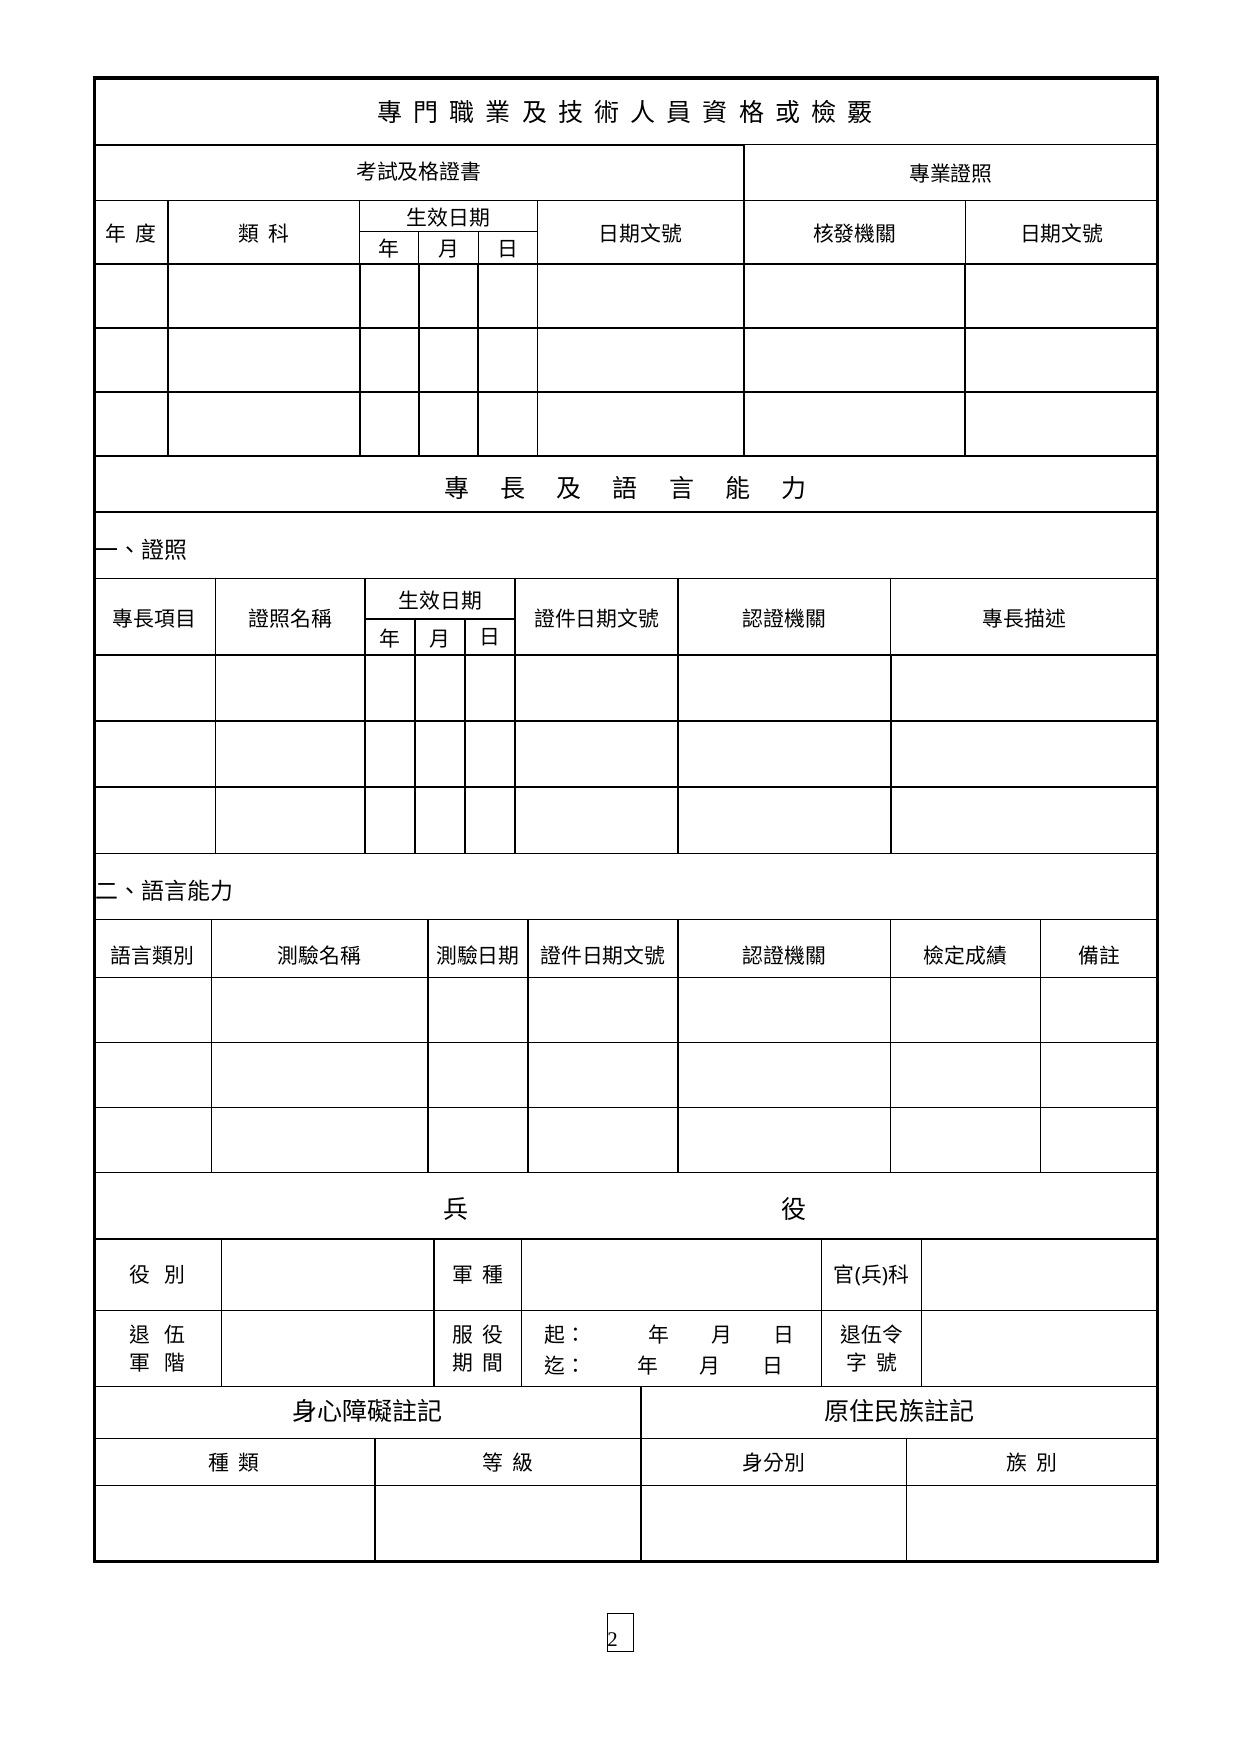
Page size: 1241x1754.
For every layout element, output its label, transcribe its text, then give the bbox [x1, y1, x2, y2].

table_cell 軍 種 [435, 1240, 521, 1309]
table_cell 核發機關 [745, 201, 965, 263]
table_cell [891, 1108, 1040, 1172]
table_cell [679, 788, 890, 852]
table_cell [1041, 1043, 1156, 1107]
table_cell 證件日期文號 [516, 579, 677, 654]
table_cell [429, 1043, 527, 1107]
table_cell [642, 1486, 906, 1559]
table_cell [538, 265, 743, 327]
table_cell [96, 1043, 211, 1107]
table_cell [420, 265, 477, 327]
table_cell [891, 978, 1040, 1041]
table_cell [429, 1108, 527, 1172]
table_cell 等 級 [376, 1439, 640, 1485]
table_cell [416, 722, 464, 786]
table_cell 檢定成績 [891, 920, 1040, 976]
table_cell 種 類 [96, 1439, 374, 1485]
table_cell 退 伍 軍 階 [96, 1311, 221, 1386]
table_cell 二、語言能力 [96, 854, 1156, 918]
table_cell [529, 978, 677, 1041]
table_cell [466, 788, 514, 852]
table_cell 身分別 [642, 1439, 906, 1485]
table_cell 證件日期文號 [529, 920, 677, 976]
table_cell [96, 788, 215, 852]
table_cell [376, 1486, 640, 1559]
table_cell [366, 656, 414, 720]
table_cell 日期文號 [966, 201, 1156, 263]
table_cell [479, 329, 537, 391]
table_cell [516, 788, 677, 852]
table_cell [96, 656, 215, 720]
table_cell [366, 788, 414, 852]
table_cell [466, 656, 514, 720]
table_cell [361, 265, 418, 327]
table_cell 認證機關 [679, 579, 890, 654]
table_cell 月 [419, 232, 478, 263]
table_cell [892, 656, 1156, 720]
table_cell [96, 722, 215, 786]
table_cell 官(兵)科 [822, 1240, 921, 1309]
table_cell [892, 722, 1156, 786]
table_cell [366, 722, 414, 786]
table_cell [466, 722, 514, 786]
table_cell [892, 788, 1156, 852]
table_cell [516, 722, 677, 786]
table_cell [169, 265, 359, 327]
table_cell 兵 役 [96, 1173, 1156, 1238]
table_cell [679, 722, 890, 786]
table_cell [429, 978, 527, 1041]
table_cell 一、證照 [96, 513, 1156, 577]
table_cell [212, 1108, 427, 1172]
table_cell [169, 329, 359, 391]
table_cell [416, 656, 464, 720]
table_cell [679, 1108, 890, 1172]
table_cell [966, 265, 1156, 327]
table_cell [538, 329, 743, 391]
table_cell 測驗日期 [429, 920, 527, 976]
table_cell 役 別 [96, 1240, 221, 1309]
table_cell [516, 656, 677, 720]
table_cell [212, 1043, 427, 1107]
table_cell 族 別 [907, 1439, 1156, 1485]
table_cell 日 [466, 620, 514, 654]
table_cell [96, 265, 167, 327]
table_cell [907, 1486, 1156, 1559]
table_cell [216, 722, 364, 786]
table_cell [891, 1043, 1040, 1107]
table_cell [361, 329, 418, 391]
table_cell [922, 1240, 1156, 1309]
table_cell 專長項目 [96, 579, 215, 654]
table_cell [420, 393, 477, 455]
table_cell [529, 1043, 677, 1107]
table_cell 備註 [1041, 920, 1156, 976]
table_cell [679, 978, 890, 1041]
table_cell 考試及格證書 [96, 146, 743, 200]
table_cell 日期文號 [538, 201, 743, 263]
table_cell 專長描述 [891, 579, 1156, 654]
table_header 專 門 職 業 及 技 術 人 員 資 格 或 檢 覈 [96, 80, 1156, 144]
table_cell [479, 265, 537, 327]
table_cell 專長及語言能力 [96, 457, 1156, 511]
table_cell 類 科 [169, 201, 359, 263]
table_cell 認證機關 [679, 920, 890, 976]
table_cell 生效日期 [366, 579, 514, 618]
table_cell [222, 1311, 433, 1386]
table_cell [216, 788, 364, 852]
table_cell 原住民族註記 [642, 1387, 1156, 1437]
table_cell [538, 393, 743, 455]
table_cell 身心障礙註記 [96, 1387, 640, 1437]
table_cell [420, 329, 477, 391]
table_cell [529, 1108, 677, 1172]
table_cell [679, 656, 890, 720]
table_cell 語言類別 [96, 920, 211, 976]
table_cell [96, 978, 211, 1041]
table_cell [212, 978, 427, 1041]
table_cell 專業證照 [745, 145, 1156, 200]
table_cell 年 度 [96, 201, 167, 263]
table_cell [96, 1108, 211, 1172]
table_cell 起： 年 月 日 迄： 年 月 日 [522, 1311, 821, 1386]
table_cell [416, 788, 464, 852]
table_cell 日 [479, 232, 537, 263]
table_cell [522, 1240, 821, 1309]
table_cell [96, 393, 167, 455]
table_cell [966, 393, 1156, 455]
table_cell 測驗名稱 [212, 920, 427, 976]
table_cell 證照名稱 [216, 579, 364, 654]
table_cell [679, 1043, 890, 1107]
table_cell [1041, 1108, 1156, 1172]
table_cell [361, 393, 418, 455]
table_cell [479, 393, 537, 455]
table_cell [96, 329, 167, 391]
table_cell [96, 1486, 374, 1559]
table_cell [222, 1240, 433, 1309]
table_cell [966, 329, 1156, 391]
table_cell 退伍令 字 號 [822, 1311, 921, 1386]
table_cell [922, 1311, 1156, 1386]
table_cell [1041, 978, 1156, 1041]
table_cell [216, 656, 364, 720]
table_cell 服 役 期 間 [435, 1311, 521, 1386]
table_cell [169, 393, 359, 455]
